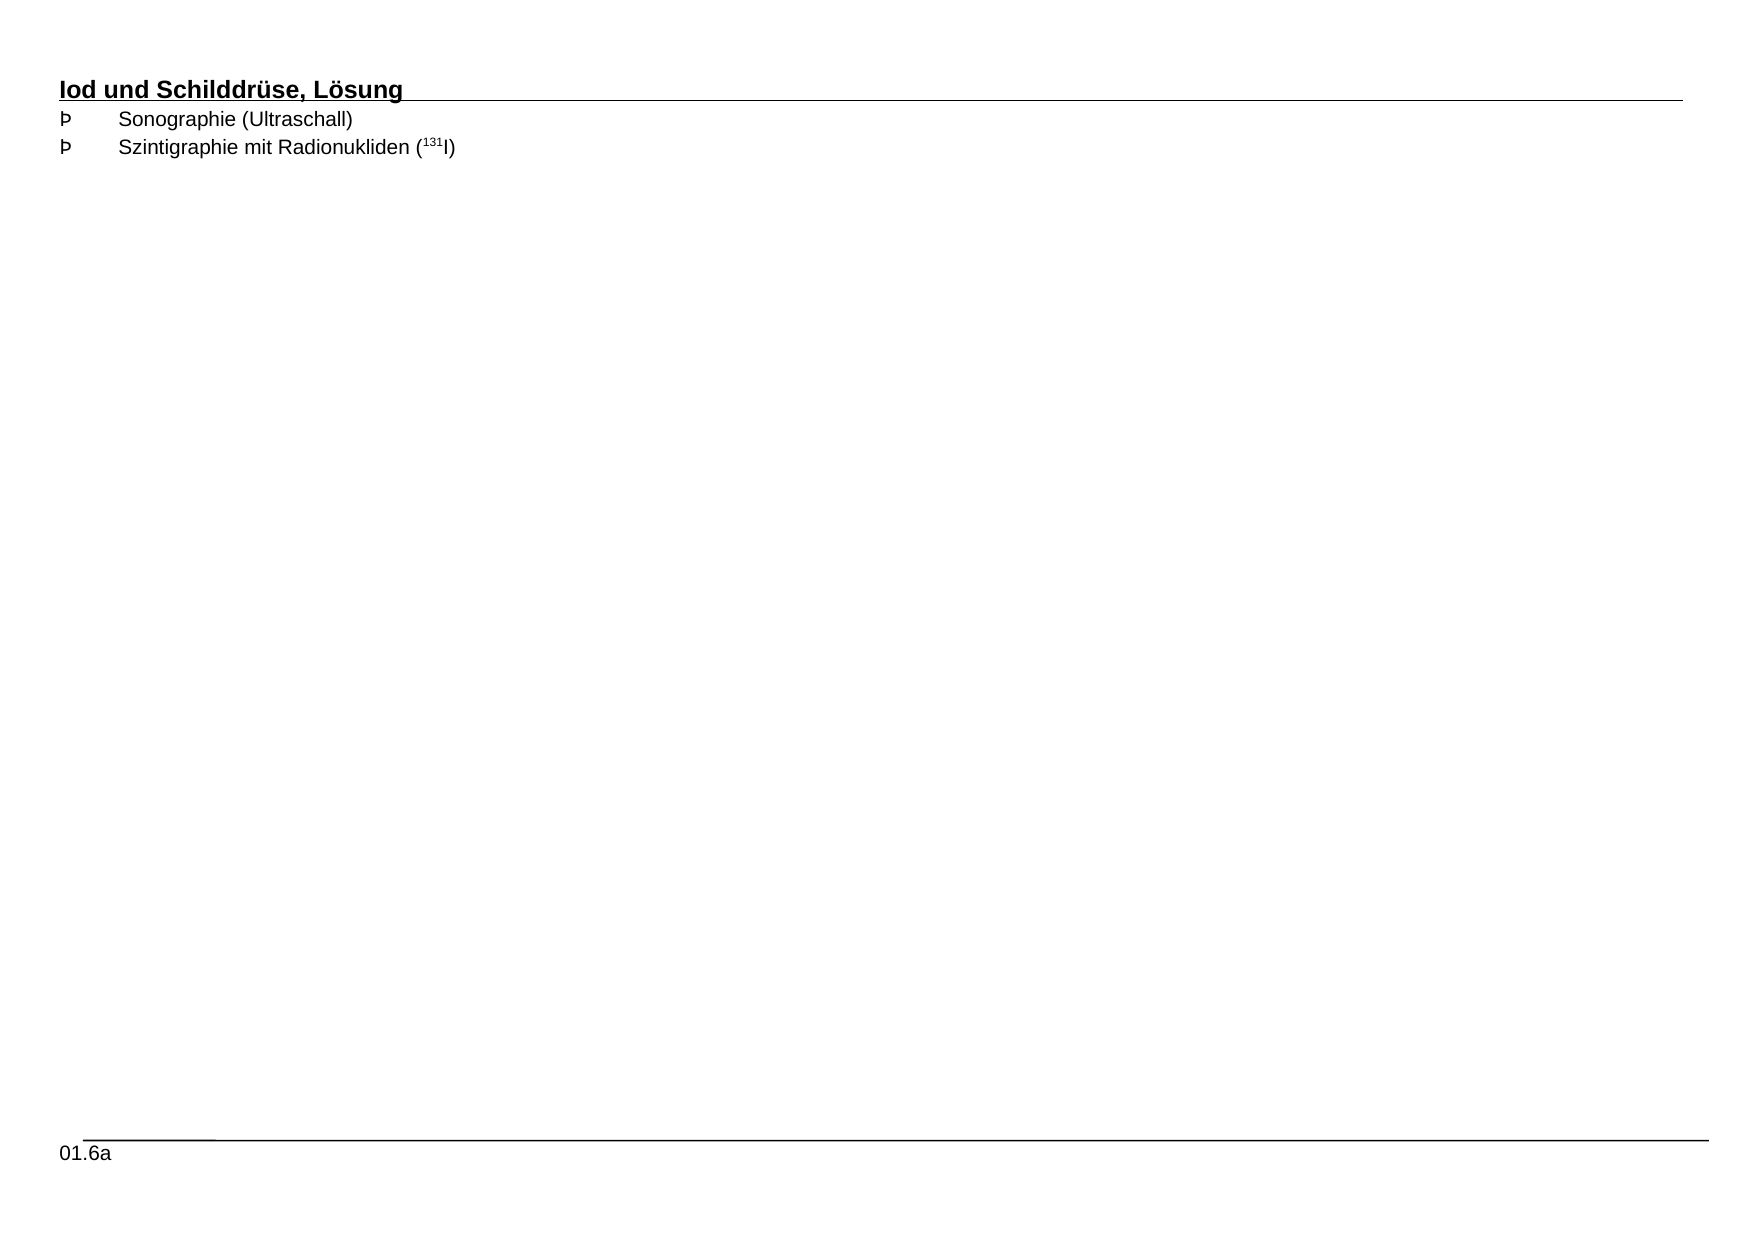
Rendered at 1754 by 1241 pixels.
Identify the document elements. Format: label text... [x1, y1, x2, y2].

list Sonographie (Ultraschall) [59, 104, 840, 132]
list Szintigraphie mit Radionukliden (131I) [59, 132, 840, 161]
